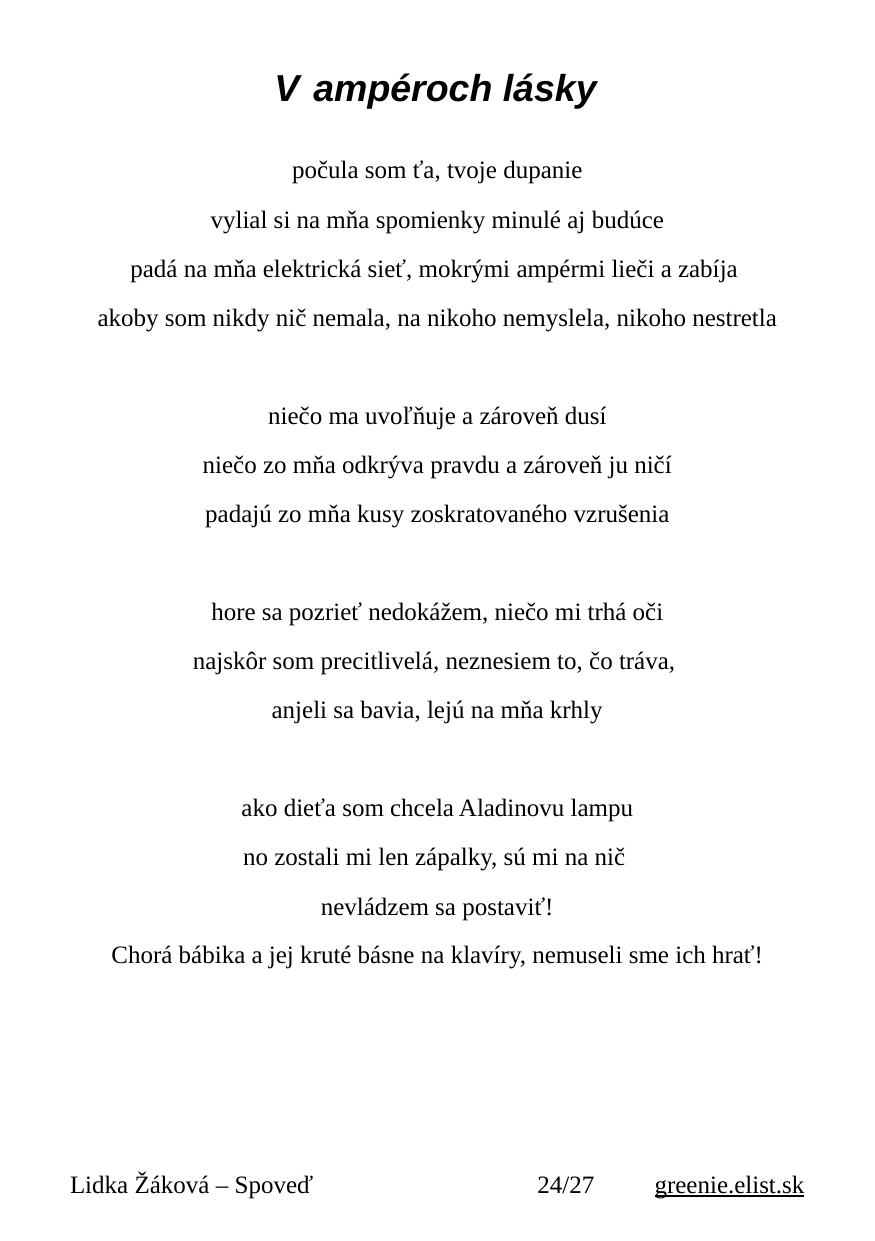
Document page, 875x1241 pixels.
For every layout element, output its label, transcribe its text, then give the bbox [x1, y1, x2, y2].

text Chorá bábika a jej kruté básne na klavíry, nemuseli sme ich hrať! [41, 941, 833, 969]
text anjeli sa bavia, lejú na mňa krhly [41, 695, 833, 724]
text akoby som nikdy nič nemala, na nikoho nemyslela, nikoho nestretla [41, 303, 833, 332]
text počula som ťa, tvoje dupanie [41, 156, 833, 184]
text padajú zo mňa kusy zoskratovaného vzrušenia [41, 499, 833, 528]
text no zostali mi len zápalky, sú mi na nič [41, 842, 833, 871]
text hore sa pozrieť nedokážem, niečo mi trhá oči [41, 597, 833, 626]
text ako dieťa som chcela Aladinovu lampu [41, 793, 833, 822]
text najskôr som precitlivelá, neznesiem to, čo tráva, [41, 646, 833, 675]
text nevládzem sa postaviť! [41, 892, 833, 920]
text vylial si na mňa spomienky minulé aj budúce [41, 205, 833, 233]
text padá na mňa elektrická sieť, mokrými ampérmi lieči a zabíja [41, 254, 833, 282]
subtitle V ampéroch lásky [41, 66, 833, 109]
text niečo ma uvoľňuje a zároveň dusí [41, 401, 833, 430]
text niečo zo mňa odkrýva pravdu a zároveň ju ničí [41, 450, 833, 479]
